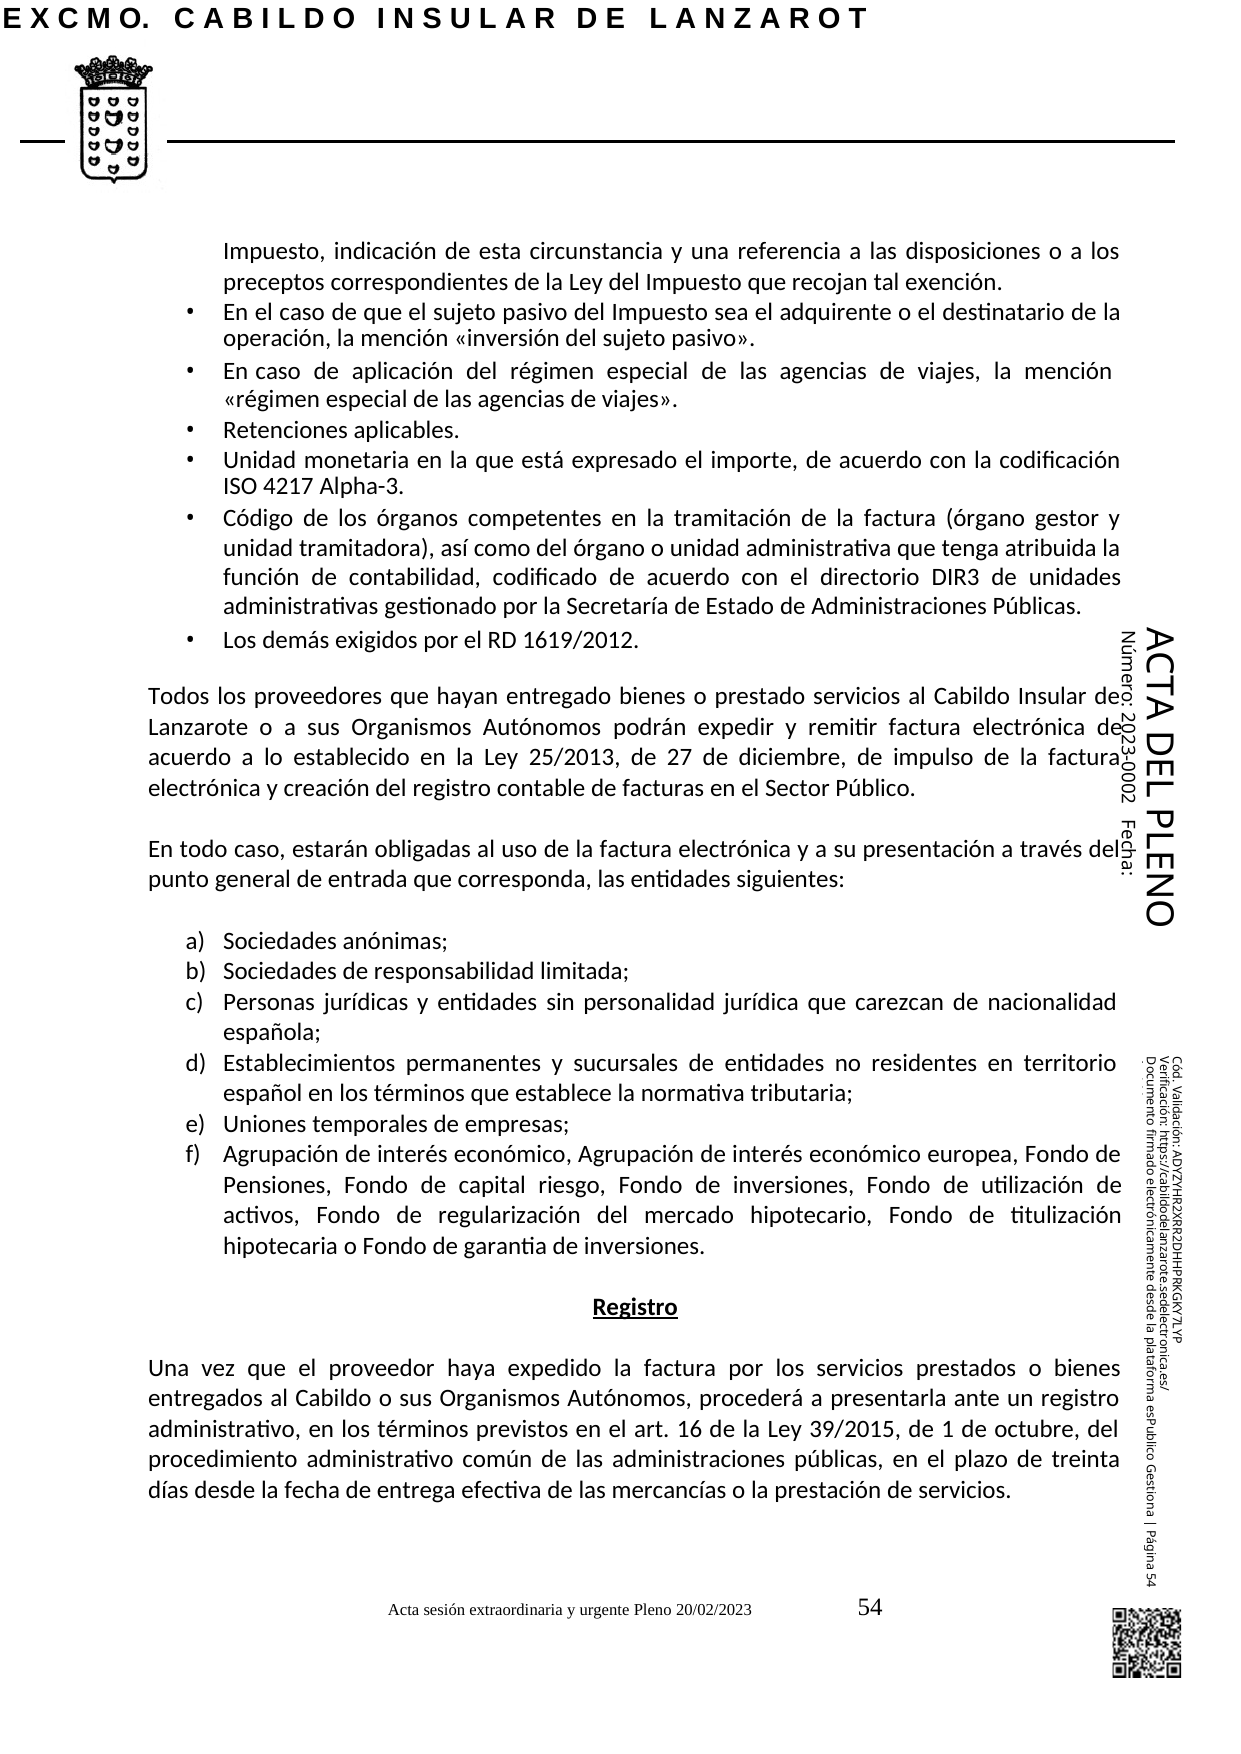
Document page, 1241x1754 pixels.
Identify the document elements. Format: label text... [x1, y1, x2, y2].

list Verificación: https://cabildodelanzarote.sedelectronica.es/ [1158, 1057, 1171, 1598]
list Sociedades de responsabilidad limitada; [185, 955, 1192, 986]
text En todo caso, estarán obligadas al uso de la factura electrónica y a su presentación a través del punto general de entrada que corresponda, las entidades siguientes: [148, 833, 1121, 894]
subtitle Registro [135, 1291, 1135, 1321]
list En caso de aplicación del régimen especial de las agencias de viajes, la mención [185, 353, 1192, 386]
list ACTA DEL PLENO [1140, 656, 1183, 925]
list Código de los órganos competentes en la tramitación de la factura (órgano gestor y unidad tramitadora), así como del órgano o unidad administrativa que tenga atribuida la función de contabilidad, codificado de acuerdo con el directorio DIR3 de unidades administrativas gestionado por la Secretaría de Estado de Administraciones Públicas. [185, 501, 1122, 620]
list Unidad monetaria en la que está expresado el importe, de acuerdo con la codificación ISO 4217 Alpha-3. [185, 445, 1122, 501]
list Agrupación de interés económico, Agrupación de interés económico europea, Fondo de Pensiones, Fondo de capital riesgo, Fondo de inversiones, Fondo de utilización de activos, Fondo de regularización del mercado hipotecario, Fondo de titulización hipotecaria o Fondo de garantia de inversiones. [185, 1138, 1122, 1260]
list Establecimientos permanentes y sucursales de entidades no residentes en territorio español en los términos que establece la normativa tributaria; [185, 1047, 1121, 1108]
list Los demás exigidos por el RD 1619/2012. [185, 620, 1192, 656]
list Cód. Validación: ADYZYHR2XRR2DHHPRKGKY7LYP [1171, 1057, 1184, 1598]
picture [1112, 1608, 1182, 1678]
list Personas jurídicas y entidades sin personalidad jurídica que carezcan de nacionalidad española; [185, 986, 1121, 1047]
list Sociedades anónimas; [185, 925, 1192, 955]
list En el caso de que el sujeto pasivo del Impuesto sea el adquirente o el destinatario de la operación, la mención «inversión del sujeto pasivo». [185, 297, 1122, 353]
picture [65, 39, 167, 193]
list Número: 2023-0002 Fecha: 20/06/2023 [1117, 656, 1140, 925]
text «régimen especial de las agencias de viajes». [223, 386, 1192, 413]
text Impuesto, indicación de esta circunstancia y una referencia a las disposiciones o a los preceptos correspondientes de la Ley del Impuesto que recojan tal exención. [223, 236, 1121, 297]
text Acta sesión extraordinaria y urgente Pleno 20/02/2023 54 [388, 1592, 1192, 1621]
text Una vez que el proveedor haya expedido la factura por los servicios prestados o bienes entregados al Cabildo o sus Organismos Autónomos, procederá a presentarla ante un registro administrativo, en los términos previstos en el art. 16 de la Ley 39/2015, de 1 de octubre, del procedimiento administrativo común de las administraciones públicas, en el plazo de treinta días desde la fecha de entrega efectiva de las mercancías o la prestación de servicios. [148, 1352, 1122, 1504]
list Retenciones aplicables. [185, 413, 1192, 445]
text Todos los proveedores que hayan entregado bienes o prestado servicios al Cabildo Insular de Lanzarote o a sus Organismos Autónomos podrán expedir y remitir factura electrónica de acuerdo a lo establecido en la Ley 25/2013, de 27 de diciembre, de impulso de la factura electrónica y creación del registro contable de facturas en el Sector Público. [148, 681, 1122, 803]
list Documento firmado electrónicamente desde la plataforma esPublico Gestiona | Página 54 de 144 [1143, 1057, 1158, 1598]
list Uniones temporales de empresas; [185, 1108, 1143, 1138]
